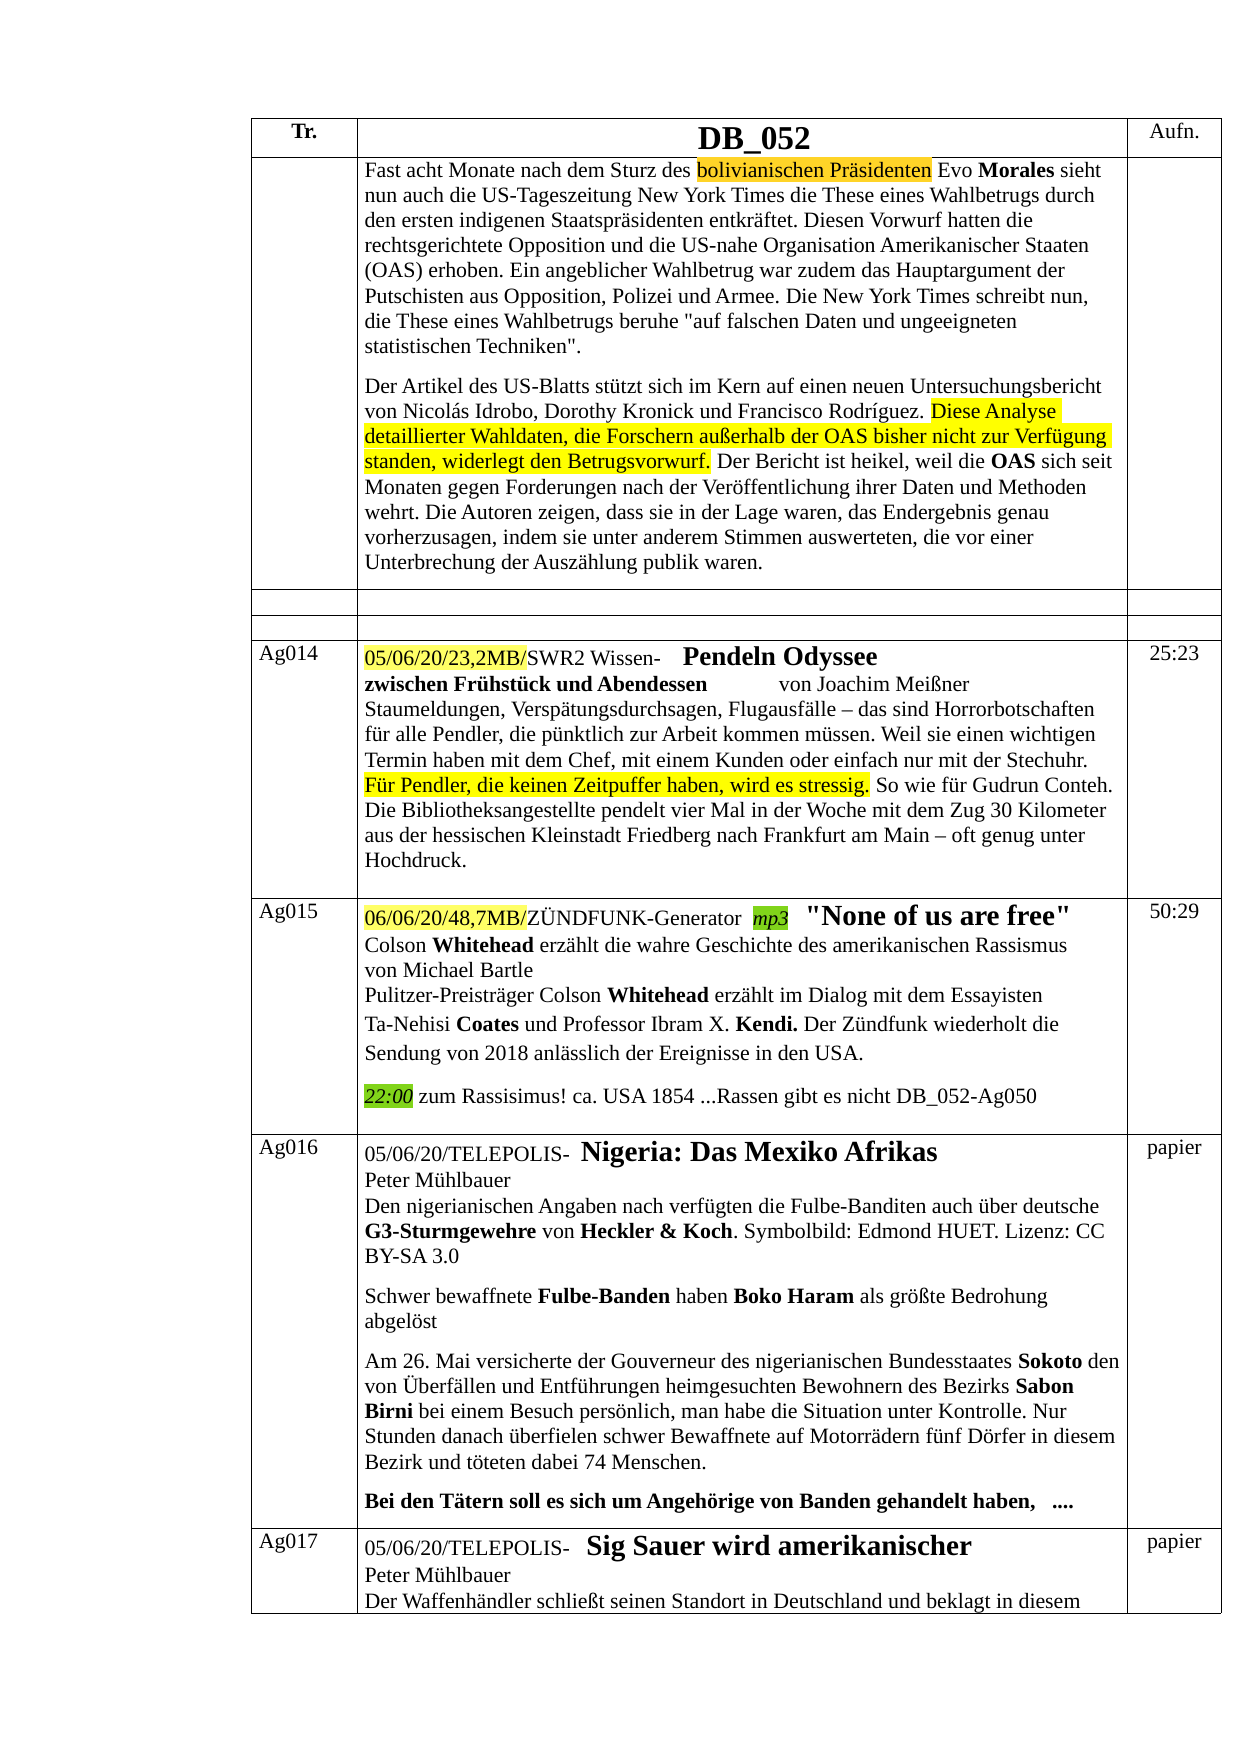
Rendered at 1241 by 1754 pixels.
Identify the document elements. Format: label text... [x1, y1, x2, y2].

table_cell 05/06/20/TELEPOLIS- Sig Sauer wird amerikanischer Peter Mühlbauer Der Waffenhändler schließt seinen Standort in Deutschland und beklagt in diesem [358, 1529, 1127, 1613]
table_cell [1128, 616, 1221, 640]
table_cell [358, 616, 1127, 640]
table_header DB_052 [358, 119, 1127, 157]
table_cell Ag016 [252, 1135, 357, 1528]
table_cell Ag017 [252, 1529, 357, 1613]
table_cell Fast acht Monate nach dem Sturz des bolivianischen Präsidenten Evo Morales sieht nun auch die US-Tageszeitung New York Times die These eines Wahlbetrugs durch den ersten indigenen Staatspräsidenten entkräftet. Diesen Vorwurf hatten die rechtsgerichtete Opposition und die US-nahe Organisation Amerikanischer Staaten (OAS) erhoben. Ein angeblicher Wahlbetrug war zudem das Hauptargument der Putschisten aus Opposition, Polizei und Armee. Die New York Times schreibt nun, die These eines Wahlbetrugs beruhe "auf falschen Daten und ungeeigneten statistischen Techniken". Der Artikel des US-Blatts stützt sich im Kern auf einen neuen Untersuchungsbericht von Nicolás Idrobo, Dorothy Kronick und Francisco Rodríguez. Diese Analyse detaillierter Wahldaten, die Forschern außerhalb der OAS bisher nicht zur Verfügung standen, widerlegt den Betrugsvorwurf. Der Bericht ist heikel, weil die OAS sich seit Monaten gegen Forderungen nach der Veröffentlichung ihrer Daten und Methoden wehrt. Die Autoren zeigen, dass sie in der Lage waren, das Endergebnis genau vorherzusagen, indem sie unter anderem Stimmen auswerteten, die vor einer Unterbrechung der Auszählung publik waren. [358, 158, 1127, 589]
table_cell [358, 590, 1127, 614]
table_header Aufn. [1128, 119, 1221, 157]
table_cell 25:23 [1128, 641, 1221, 898]
table_header ­Tr. [252, 119, 357, 157]
table_cell papier [1128, 1135, 1221, 1528]
table_cell papier [1128, 1529, 1221, 1613]
table_cell [1128, 590, 1221, 614]
table_cell Ag014 [252, 641, 357, 898]
table_cell [1128, 158, 1221, 589]
table_cell 05/06/20/TELEPOLIS- Nigeria: Das Mexiko Afrikas Peter Mühlbauer Den nigerianischen Angaben nach verfügten die Fulbe-Banditen auch über deutsche G3-Sturmgewehre von Heckler & Koch. Symbolbild: Edmond HUET. Lizenz: CC BY-SA 3.0 Schwer bewaffnete Fulbe-Banden haben Boko Haram als größte Bedrohung abgelöst Am 26. Mai versicherte der Gouverneur des nigerianischen Bundesstaates Sokoto den von Überfällen und Entführungen heimgesuchten Bewohnern des Bezirks Sabon Birni bei einem Besuch persönlich, man habe die Situation unter Kontrolle. Nur Stunden danach überfielen schwer Bewaffnete auf Motorrädern fünf Dörfer in diesem Bezirk und töteten dabei 74 Menschen. Bei den Tätern soll es sich um Angehörige von Banden gehandelt haben, .... [358, 1135, 1127, 1528]
table_cell [252, 616, 357, 640]
table_cell [252, 158, 357, 589]
table_cell 05/06/20/23,2MB/SWR2 Wissen- Pendeln Odyssee zwischen Frühstück und Abendessen von Joachim Meißner Staumeldungen, Verspätungsdurchsagen, Flugausfälle – das sind Horrorbotschaften für alle Pendler, die pünktlich zur Arbeit kommen müssen. Weil sie einen wichtigen Termin haben mit dem Chef, mit einem Kunden oder einfach nur mit der Stechuhr. Für Pendler, die keinen Zeitpuffer haben, wird es stressig. So wie für Gudrun Conteh. Die Bibliotheksangestellte pendelt vier Mal in der Woche mit dem Zug 30 Kilometer aus der hessischen Kleinstadt Friedberg nach Frankfurt am Main – oft genug unter Hochdruck. [358, 641, 1127, 898]
table_cell Ag015 [252, 899, 357, 1134]
table_cell 06/06/20/48,7MB/ZÜNDFUNK-Generator mp3 "None of us are free" Colson Whitehead erzählt die wahre Geschichte des amerikanischen Rassismus von Michael Bartle Pulitzer-Preisträger Colson Whitehead erzählt im Dialog mit dem Essayisten Ta-Nehisi Coates und Professor Ibram X. Kendi. Der Zündfunk wiederholt die Sendung von 2018 anlässlich der Ereignisse in den USA. 22:00 zum Rassisimus! ca. USA 1854 ...Rassen gibt es nicht DB_052-Ag050 [358, 899, 1127, 1134]
table_cell 50:29 [1128, 899, 1221, 1134]
table_cell [252, 590, 357, 614]
